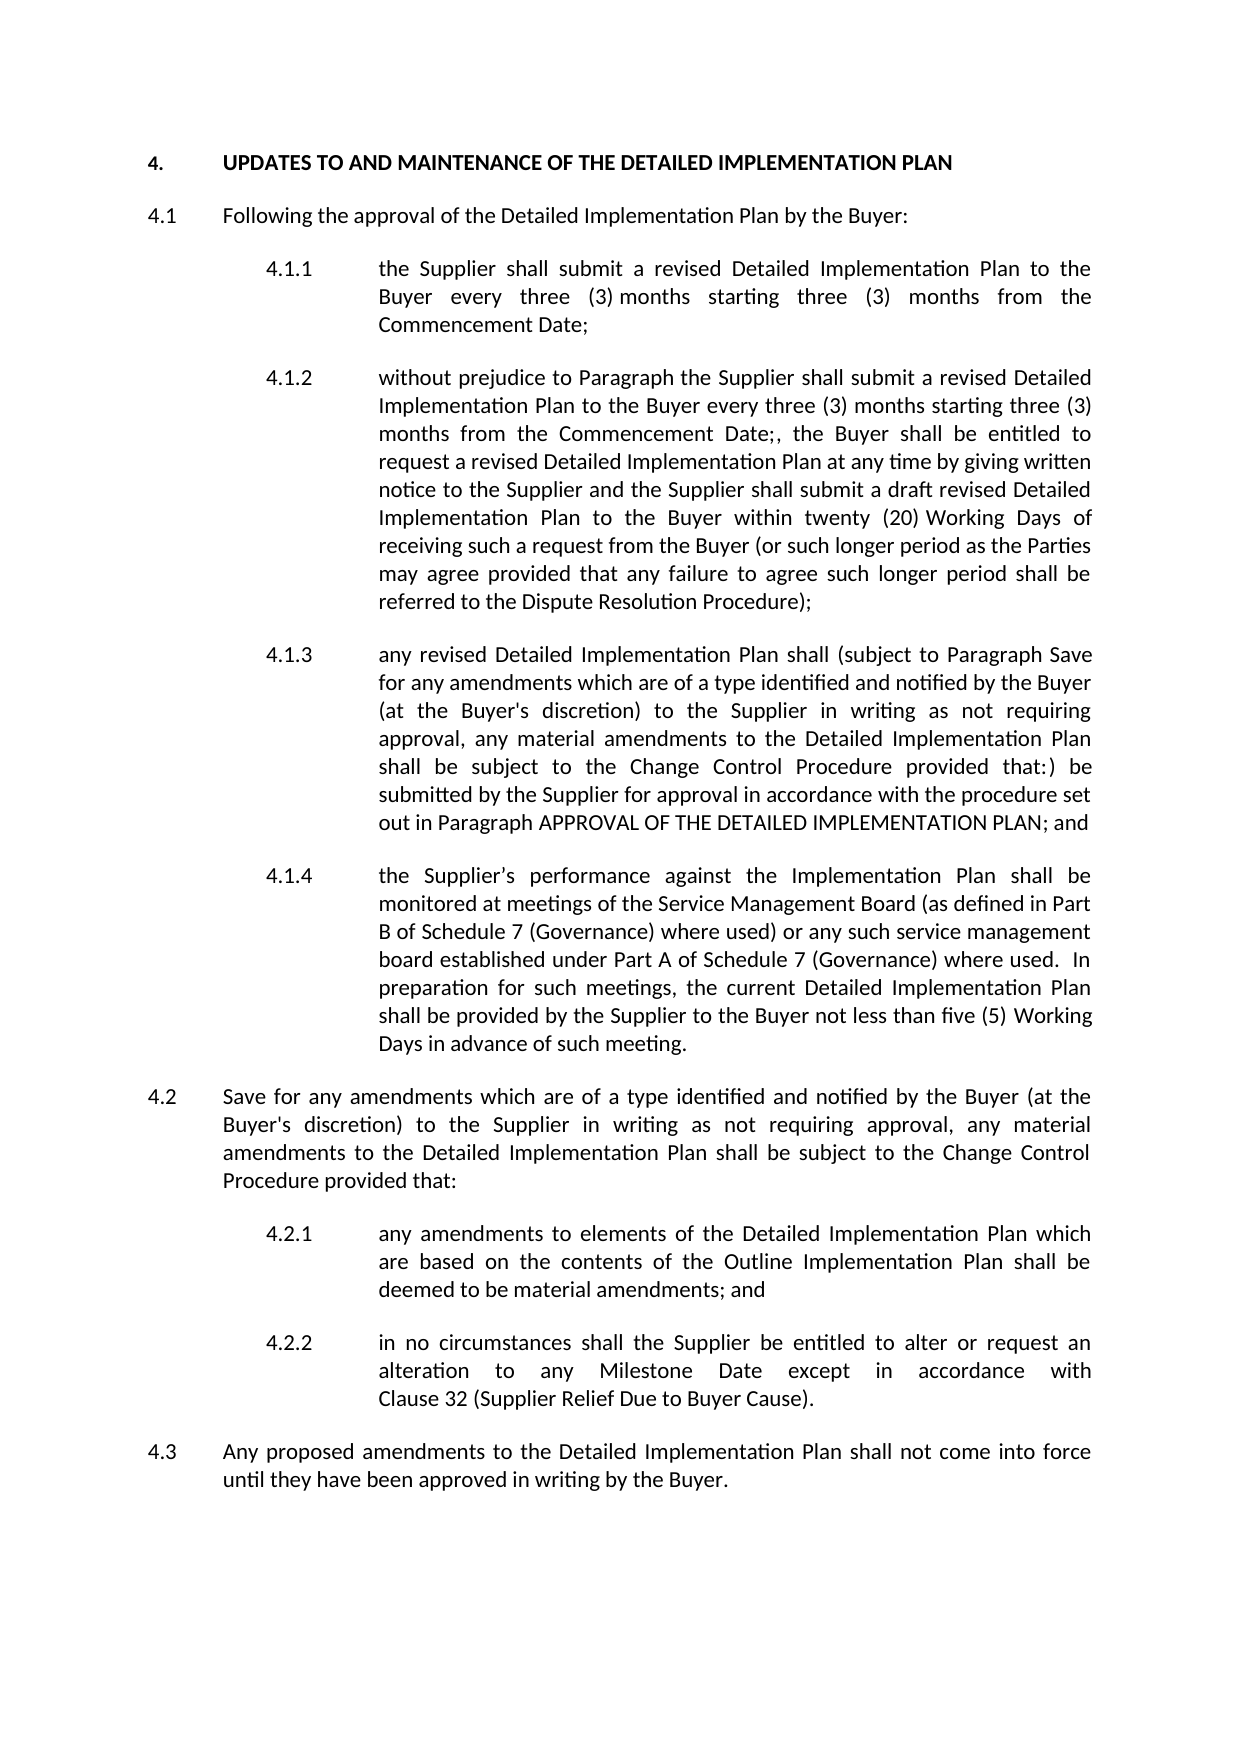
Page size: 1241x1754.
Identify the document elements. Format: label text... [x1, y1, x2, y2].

list Any proposed amendments to the Detailed Implementation Plan shall not come into force until they have been approved in writing by the Buyer. [148, 1437, 1092, 1493]
list any amendments to elements of the Detailed Implementation Plan which are based on the contents of the Outline Implementation Plan shall be deemed to be material amendments; and [266, 1219, 1092, 1303]
list Save for any amendments which are of a type identified and notified by the Buyer (at the Buyer's discretion) to the Supplier in writing as not requiring approval, any material amendments to the Detailed Implementation Plan shall be subject to the Change Control Procedure provided that: [148, 1082, 1092, 1194]
list UPDATES TO AND MAINTENANCE OF THE DETAILED IMPLEMENTATION PLAN [148, 148, 1092, 176]
list without prejudice to Paragraph 4.1.1, the Buyer shall be entitled to request a revised Detailed Implementation Plan at any time by giving written notice to the Supplier and the Supplier shall submit a draft revised Detailed Implementation Plan to the Buyer within twenty (20) Working Days of receiving such a request from the Buyer (or such longer period as the Parties may agree provided that any failure to agree such longer period shall be referred to the Dispute Resolution Procedure); [266, 363, 1092, 615]
list any revised Detailed Implementation Plan shall (subject to Paragraph 4.2) be submitted by the Supplier for approval in accordance with the procedure set out in Paragraph 3; and [266, 640, 1092, 836]
list Following the approval of the Detailed Implementation Plan by the Buyer: [148, 201, 1092, 229]
list the Supplier’s performance against the Implementation Plan shall be monitored at meetings of the Service Management Board (as defined in Part B of Schedule 7 (Governance) where used) or any such service management board established under Part A of Schedule 7 (Governance) where used. In preparation for such meetings, the current Detailed Implementation Plan shall be provided by the Supplier to the Buyer not less than five (5) Working Days in advance of such meeting. [266, 861, 1092, 1057]
list in no circumstances shall the Supplier be entitled to alter or request an alteration to any Milestone Date except in accordance with Clause 32 (Supplier Relief Due to Buyer Cause). [266, 1328, 1092, 1412]
list the Supplier shall submit a revised Detailed Implementation Plan to the Buyer every three (3) months starting three (3) months from the Commencement Date; [266, 254, 1092, 338]
